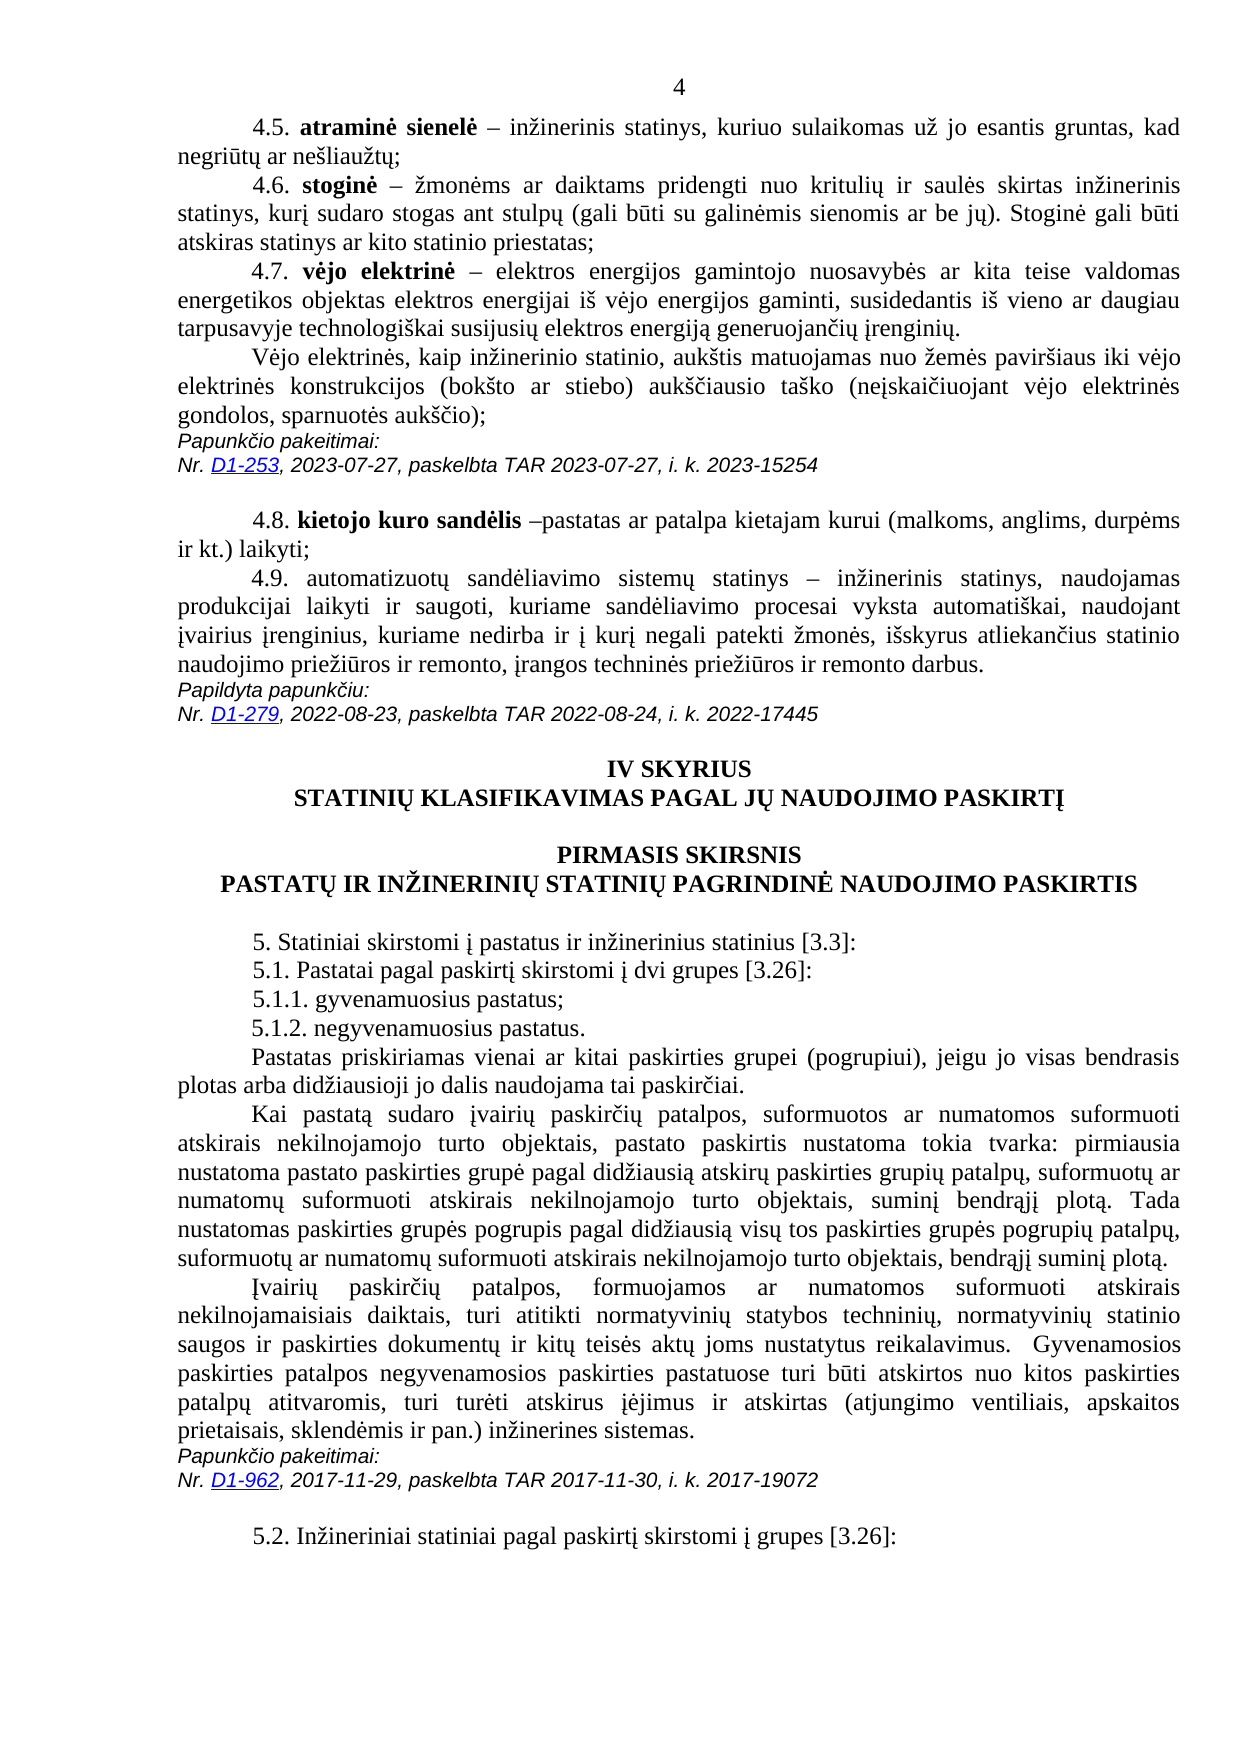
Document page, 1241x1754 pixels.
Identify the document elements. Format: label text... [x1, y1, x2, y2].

text Papildyta papunkčiu: [177, 678, 1181, 702]
text STATINIŲ KLASIFIKAVIMAS PAGAL JŲ NAUDOJIMO PASKIRTĮ [177, 783, 1181, 812]
text Pastatas priskiriamas vienai ar kitai paskirties grupei (pogrupiui), jeigu jo visas bendrasis plotas arba didžiausioji jo dalis naudojama tai paskirčiai. [177, 1042, 1181, 1099]
text 5.1.2. negyvenamuosius pastatus. [177, 1013, 1181, 1042]
text Nr. D1-253, 2023-07-27, paskelbta TAR 2023-07-27, i. k. 2023-15254 [177, 452, 1181, 476]
text Kai pastatą sudaro įvairių paskirčių patalpos, suformuotos ar numatomos suformuoti atskirais nekilnojamojo turto objektais, pastato paskirtis nustatoma tokia tvarka: pirmiausia nustatoma pastato paskirties grupė pagal didžiausią atskirų paskirties grupių patalpų, suformuotų ar numatomų suformuoti atskirais nekilnojamojo turto objektais, suminį bendrąjį plotą. Tada nustatomas paskirties grupės pogrupis pagal didžiausią visų tos paskirties grupės pogrupių patalpų, suformuotų ar numatomų suformuoti atskirais nekilnojamojo turto objektais, bendrąjį suminį plotą. [177, 1099, 1181, 1272]
text Įvairių paskirčių patalpos, formuojamos ar numatomos suformuoti atskirais nekilnojamaisiais daiktais, turi atitikti normatyvinių statybos techninių, normatyvinių statinio saugos ir paskirties dokumentų ir kitų teisės aktų joms nustatytus reikalavimus. Gyvenamosios paskirties patalpos negyvenamosios paskirties pastatuose turi būti atskirtos nuo kitos paskirties patalpų atitvaromis, turi turėti atskirus įėjimus ir atskirtas (atjungimo ventiliais, apskaitos prietaisais, sklendėmis ir pan.) inžinerines sistemas. [177, 1272, 1181, 1444]
text 5. Statiniai skirstomi į pastatus ir inžinerinius statinius [3.3]: [177, 927, 1181, 956]
text PIRMASIS SKIRSNIS [177, 841, 1181, 869]
text 4.7. vėjo elektrinė – elektros energijos gamintojo nuosavybės ar kita teise valdomas energetikos objektas elektros energijai iš vėjo energijos gaminti, susidedantis iš vieno ar daugiau tarpusavyje technologiškai susijusių elektros energiją generuojančių įrenginių. [177, 256, 1181, 342]
text Papunkčio pakeitimai: [177, 428, 1181, 452]
text Papunkčio pakeitimai: [177, 1444, 1181, 1468]
text 4.5. atraminė sienelė – inžinerinis statinys, kuriuo sulaikomas už jo esantis gruntas, kad negriūtų ar nešliaužtų; [177, 112, 1181, 170]
text 5.2. Inžineriniai statiniai pagal paskirtį skirstomi į grupes [3.26]: [177, 1521, 1181, 1550]
text IV SKYRIUS [177, 754, 1181, 783]
text 4.6. stoginė – žmonėms ar daiktams pridengti nuo kritulių ir saulės skirtas inžinerinis statinys, kurį sudaro stogas ant stulpų (gali būti su galinėmis sienomis ar be jų). Stoginė gali būti atskiras statinys ar kito statinio priestatas; [177, 170, 1181, 256]
text Nr. D1-962, 2017-11-29, paskelbta TAR 2017-11-30, i. k. 2017-19072 [177, 1468, 1181, 1492]
text Vėjo elektrinės, kaip inžinerinio statinio, aukštis matuojamas nuo žemės paviršiaus iki vėjo elektrinės konstrukcijos (bokšto ar stiebo) aukščiausio taško (neįskaičiuojant vėjo elektrinės gondolos, sparnuotės aukščio); [177, 342, 1181, 428]
text PASTATŲ IR INŽINERINIŲ STATINIŲ PAGRINDINĖ NAUDOJIMO PASKIRTIS [177, 869, 1181, 898]
text 4.9. automatizuotų sandėliavimo sistemų statinys – inžinerinis statinys, naudojamas produkcijai laikyti ir saugoti, kuriame sandėliavimo procesai vyksta automatiškai, naudojant įvairius įrenginius, kuriame nedirba ir į kurį negali patekti žmonės, išskyrus atliekančius statinio naudojimo priežiūros ir remonto, įrangos techninės priežiūros ir remonto darbus. [177, 563, 1181, 678]
text 5.1.1. gyvenamuosius pastatus; [177, 984, 1181, 1013]
text 4.8. kietojo kuro sandėlis –pastatas ar patalpa kietajam kurui (malkoms, anglims, durpėms ir kt.) laikyti; [177, 505, 1181, 563]
text 5.1. Pastatai pagal paskirtį skirstomi į dvi grupes [3.26]: [177, 956, 1181, 984]
text Nr. D1-279, 2022-08-23, paskelbta TAR 2022-08-24, i. k. 2022-17445 [177, 702, 1181, 726]
